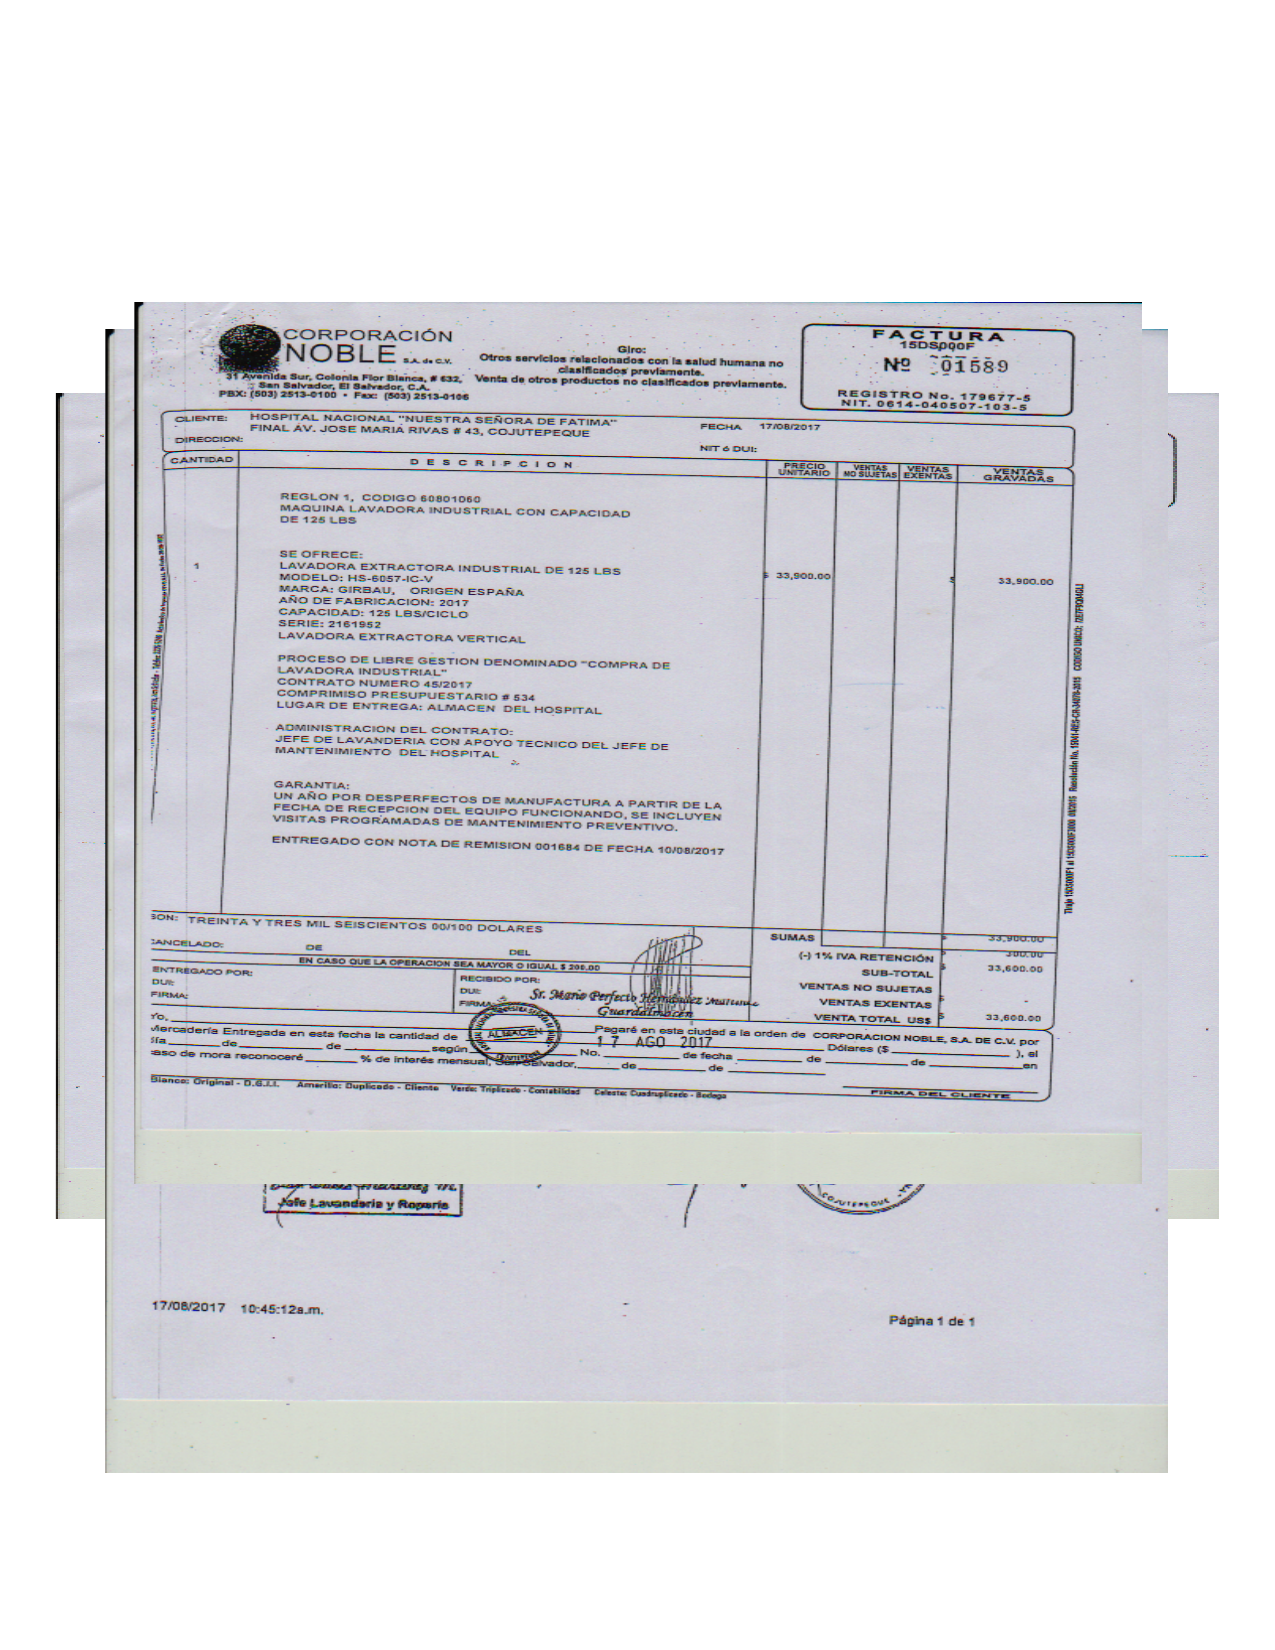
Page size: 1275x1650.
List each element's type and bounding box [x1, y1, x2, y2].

picture [55, 302, 1219, 1473]
